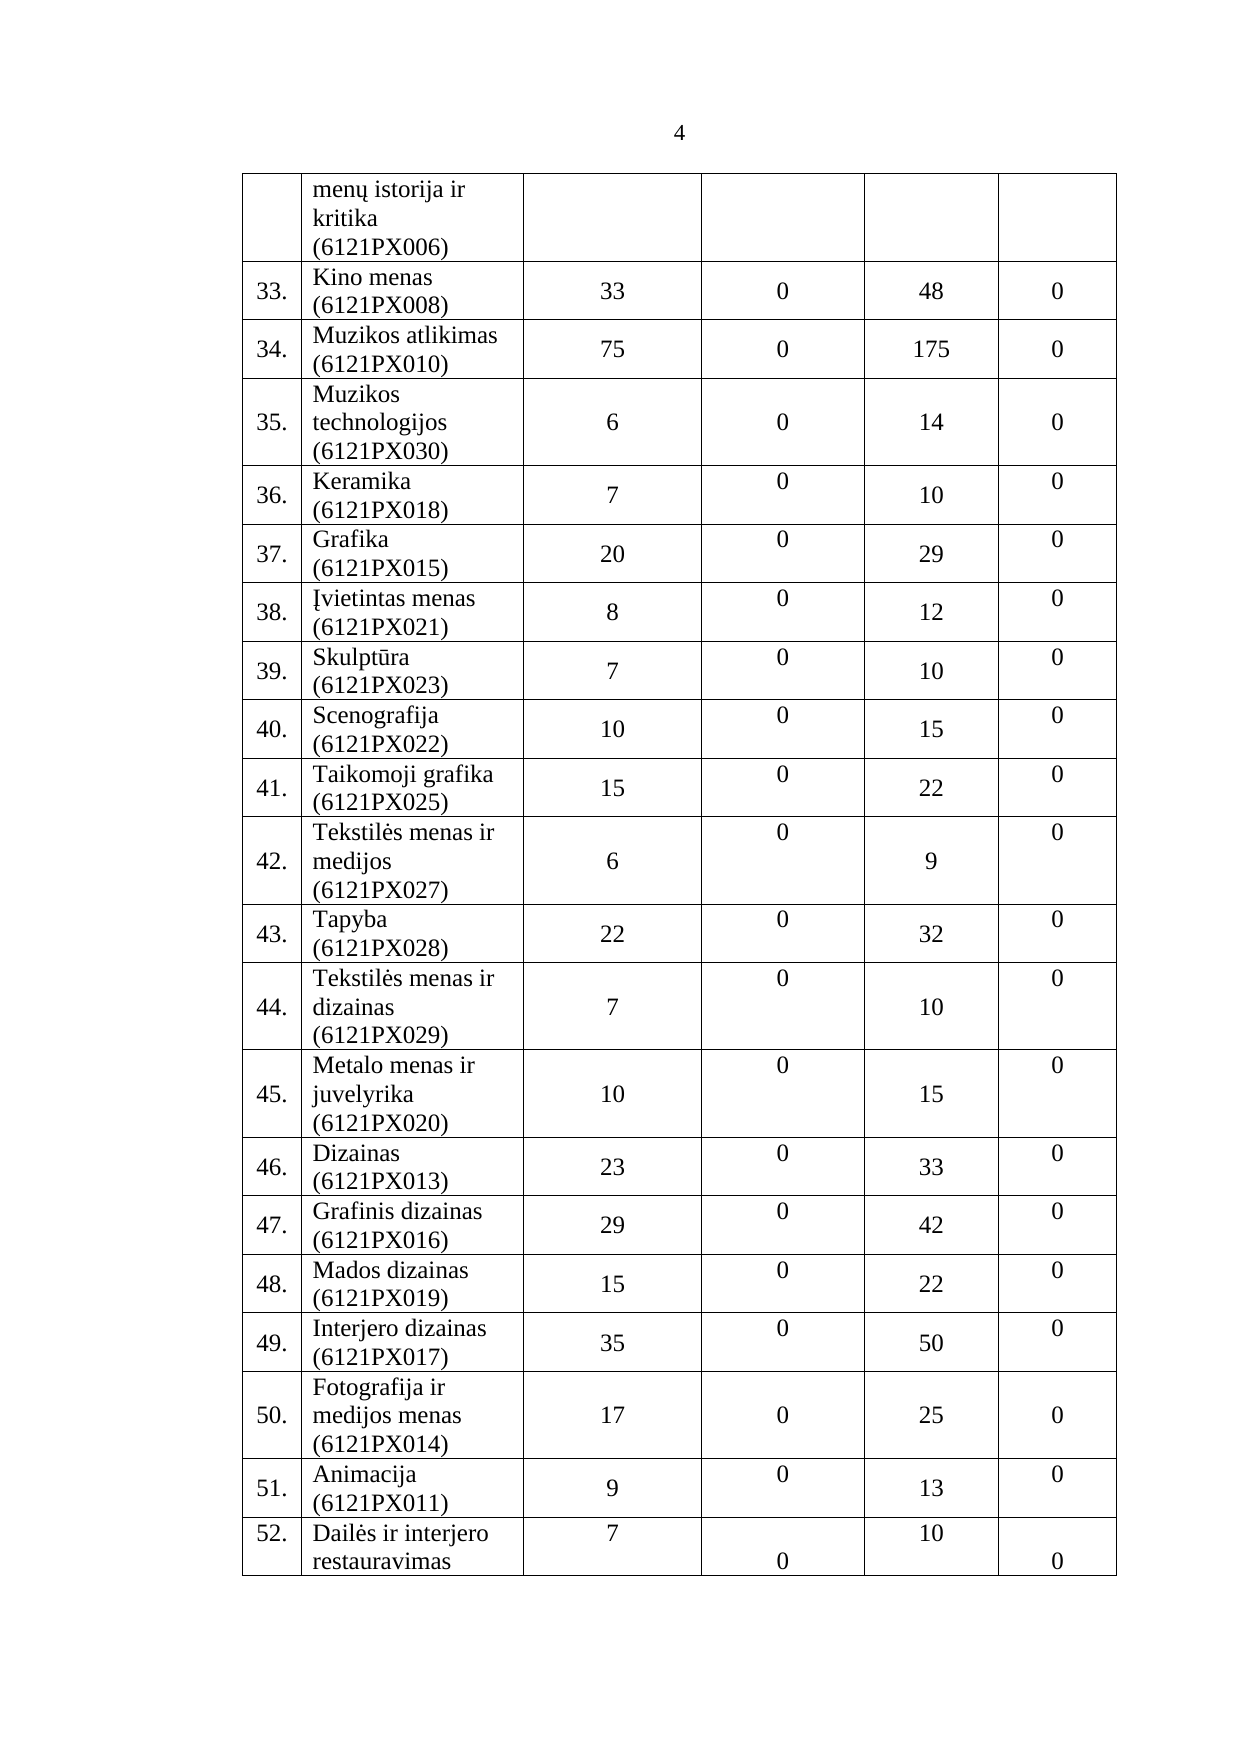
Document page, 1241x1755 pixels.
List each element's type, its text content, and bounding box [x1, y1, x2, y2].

table_cell 0 [702, 262, 864, 319]
table_cell 175 [865, 320, 998, 378]
table_cell 6 [524, 817, 701, 903]
table_cell Grafinis dizainas (6121PX016) [302, 1196, 523, 1254]
table_cell 15 [524, 1255, 701, 1312]
table_cell 22 [524, 905, 701, 962]
table_cell 0 [999, 642, 1116, 699]
table_cell 47. [243, 1196, 301, 1254]
table_cell 6 [524, 379, 701, 465]
table_cell 0 [702, 1196, 864, 1254]
table_cell 10 [865, 1518, 998, 1575]
table_cell 50 [865, 1313, 998, 1371]
table_cell 7 [524, 642, 701, 699]
table_cell 43. [243, 905, 301, 962]
table_cell Taikomoji grafika (6121PX025) [302, 759, 523, 816]
table_cell Muzikos atlikimas (6121PX010) [302, 320, 523, 378]
table_cell 9 [865, 817, 998, 903]
table_cell 0 [999, 1255, 1116, 1312]
table_cell 0 [999, 1196, 1116, 1254]
table_cell 48 [865, 262, 998, 319]
table_cell 0 [999, 1518, 1116, 1575]
table_cell Keramika (6121PX018) [302, 466, 523, 523]
table_cell [243, 174, 301, 261]
table_cell 0 [999, 379, 1116, 465]
table_cell 29 [865, 525, 998, 582]
table_cell Įvietintas menas (6121PX021) [302, 583, 523, 641]
table_cell Metalo menas ir juvelyrika (6121PX020) [302, 1050, 523, 1137]
table_cell 0 [702, 525, 864, 582]
table_cell 48. [243, 1255, 301, 1312]
table_cell 7 [524, 963, 701, 1049]
table_cell 0 [702, 1372, 864, 1458]
table_cell 22 [865, 759, 998, 816]
table_cell 10 [865, 963, 998, 1049]
table_cell 0 [702, 642, 864, 699]
table_cell menų istorija ir kritika (6121PX006) [302, 174, 523, 261]
table_cell 0 [999, 525, 1116, 582]
table_cell 44. [243, 963, 301, 1049]
table_cell 0 [702, 320, 864, 378]
table_cell [999, 174, 1116, 261]
table_cell 52. [243, 1518, 301, 1575]
table_cell 25 [865, 1372, 998, 1458]
table_cell Interjero dizainas (6121PX017) [302, 1313, 523, 1371]
table_cell Dizainas (6121PX013) [302, 1138, 523, 1195]
table_cell 0 [999, 1372, 1116, 1458]
table_cell 45. [243, 1050, 301, 1137]
table_cell 35 [524, 1313, 701, 1371]
table_cell 10 [524, 1050, 701, 1137]
table_cell 46. [243, 1138, 301, 1195]
table_cell 38. [243, 583, 301, 641]
table_cell 0 [702, 1050, 864, 1137]
table_cell Grafika (6121PX015) [302, 525, 523, 582]
table_cell 17 [524, 1372, 701, 1458]
table_cell Muzikos technologijos (6121PX030) [302, 379, 523, 465]
table_cell 0 [999, 700, 1116, 758]
table_cell Tekstilės menas ir dizainas (6121PX029) [302, 963, 523, 1049]
table_cell 36. [243, 466, 301, 523]
table_cell 50. [243, 1372, 301, 1458]
table_cell 13 [865, 1459, 998, 1517]
table_cell 12 [865, 583, 998, 641]
table_cell Animacija (6121PX011) [302, 1459, 523, 1517]
table_cell 0 [702, 466, 864, 523]
table_cell 0 [999, 320, 1116, 378]
table_cell Mados dizainas (6121PX019) [302, 1255, 523, 1312]
table_cell 20 [524, 525, 701, 582]
table_cell 0 [702, 379, 864, 465]
table_cell 0 [999, 262, 1116, 319]
table_cell Scenografija (6121PX022) [302, 700, 523, 758]
table_cell 7 [524, 1518, 701, 1575]
table_cell 0 [702, 905, 864, 962]
table_cell 14 [865, 379, 998, 465]
table_cell 0 [702, 1518, 864, 1575]
table_cell 35. [243, 379, 301, 465]
table_cell 0 [999, 759, 1116, 816]
table_cell 33 [524, 262, 701, 319]
table_cell 75 [524, 320, 701, 378]
table_cell Tapyba (6121PX028) [302, 905, 523, 962]
table_cell 37. [243, 525, 301, 582]
table_cell Dailės ir interjero restauravimas [302, 1518, 523, 1575]
table_cell 23 [524, 1138, 701, 1195]
table_cell 0 [999, 1050, 1116, 1137]
table_cell 0 [702, 1313, 864, 1371]
table_cell [524, 174, 701, 261]
table_cell 0 [999, 905, 1116, 962]
table_cell Fotografija ir medijos menas (6121PX014) [302, 1372, 523, 1458]
table_cell 0 [702, 583, 864, 641]
table_cell 0 [999, 1459, 1116, 1517]
table_cell 0 [999, 466, 1116, 523]
table_cell 42 [865, 1196, 998, 1254]
table_cell 0 [702, 963, 864, 1049]
table_cell 8 [524, 583, 701, 641]
table_cell 0 [702, 1459, 864, 1517]
table_cell 7 [524, 466, 701, 523]
table_cell 49. [243, 1313, 301, 1371]
table_cell [702, 174, 864, 261]
table_cell 0 [702, 1255, 864, 1312]
table_cell 40. [243, 700, 301, 758]
table_cell 0 [999, 817, 1116, 903]
table_cell 0 [999, 1138, 1116, 1195]
table_cell [865, 174, 998, 261]
table_cell 51. [243, 1459, 301, 1517]
table_cell 33. [243, 262, 301, 319]
table_cell Skulptūra (6121PX023) [302, 642, 523, 699]
table_cell 0 [702, 817, 864, 903]
table_cell 29 [524, 1196, 701, 1254]
table_cell 22 [865, 1255, 998, 1312]
table_cell 0 [702, 759, 864, 816]
table_cell 42. [243, 817, 301, 903]
table_cell 0 [999, 963, 1116, 1049]
table_cell 34. [243, 320, 301, 378]
table_cell 39. [243, 642, 301, 699]
table_cell 0 [702, 700, 864, 758]
table_cell 15 [865, 1050, 998, 1137]
table_cell 0 [702, 1138, 864, 1195]
table_cell 10 [865, 642, 998, 699]
table_cell 33 [865, 1138, 998, 1195]
table_cell 15 [865, 700, 998, 758]
table_cell Kino menas (6121PX008) [302, 262, 523, 319]
table_cell 32 [865, 905, 998, 962]
table_cell 15 [524, 759, 701, 816]
table_cell 0 [999, 1313, 1116, 1371]
table_cell 41. [243, 759, 301, 816]
table_cell 9 [524, 1459, 701, 1517]
table_cell Tekstilės menas ir medijos (6121PX027) [302, 817, 523, 903]
table_cell 0 [999, 583, 1116, 641]
table_cell 10 [524, 700, 701, 758]
table_cell 10 [865, 466, 998, 523]
